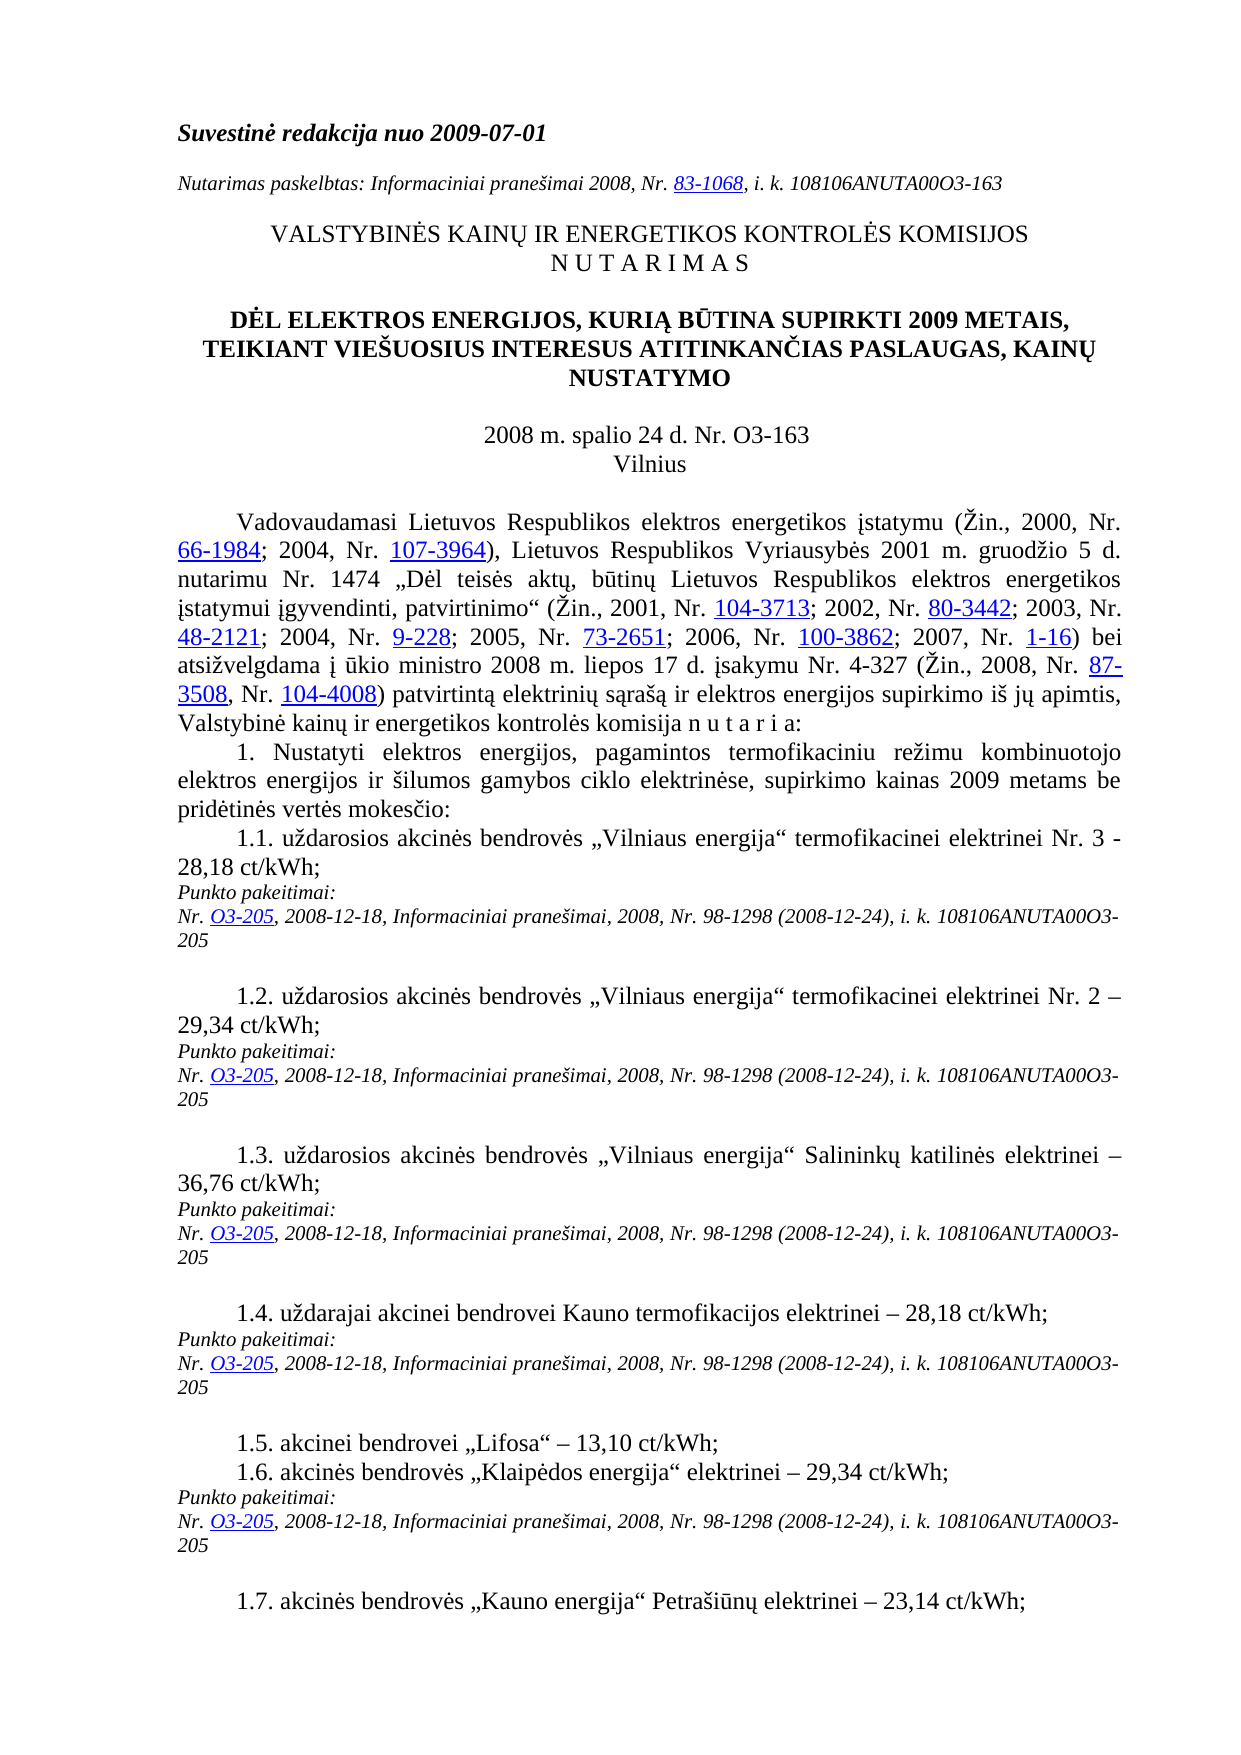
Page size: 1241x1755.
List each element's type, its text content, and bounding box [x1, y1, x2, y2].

text Punkto pakeitimai: [177, 1197, 1122, 1221]
text Nr. O3-205, 2008-12-18, Informaciniai pranešimai, 2008, Nr. 98-1298 (2008-12-24), i. k. 108106ANUTA00O3-205 [177, 1221, 1122, 1269]
text Punkto pakeitimai: [177, 880, 1122, 904]
text Nr. O3-205, 2008-12-18, Informaciniai pranešimai, 2008, Nr. 98-1298 (2008-12-24), i. k. 108106ANUTA00O3-205 [177, 1063, 1122, 1111]
text 1.2. uždarosios akcinės bendrovės „Vilniaus energija“ termofikacinei elektrinei Nr. 2 – 29,34 ct/kWh; [177, 981, 1122, 1039]
text Suvestinė redakcija nuo 2009-07-01 [177, 118, 1122, 147]
text 1.3. uždarosios akcinės bendrovės „Vilniaus energija“ Salininkų katilinės elektrinei – 36,76 ct/kWh; [177, 1140, 1122, 1197]
text NUTARIMAS [177, 248, 1122, 277]
text Vadovaudamasi Lietuvos Respublikos elektros energetikos įstatymu (Žin., 2000, Nr. 66-1984; 2004, Nr. 107-3964), Lietuvos Respublikos Vyriausybės 2001 m. gruodžio 5 d. nutarimu Nr. 1474 „Dėl teisės aktų, būtinų Lietuvos Respublikos elektros energetikos įstatymui įgyvendinti, patvirtinimo“ (Žin., 2001, Nr. 104-3713; 2002, Nr. 80-3442; 2003, Nr. 48-2121; 2004, Nr. 9-228; 2005, Nr. 73-2651; 2006, Nr. 100-3862; 2007, Nr. 1-16) bei atsižvelgdama į ūkio ministro 2008 m. liepos 17 d. įsakymu Nr. 4-327 (Žin., 2008, Nr. 87-3508, Nr. 104-4008) patvirtintą elektrinių sąrašą ir elektros energijos supirkimo iš jų apimtis, Valstybinė kainų ir energetikos kontrolės komisija nutaria: [177, 507, 1122, 737]
text 1.1. uždarosios akcinės bendrovės „Vilniaus energija“ termofikacinei elektrinei Nr. 3 -28,18 ct/kWh; [177, 823, 1122, 880]
text Nutarimas paskelbtas: Informaciniai pranešimai 2008, Nr. 83-1068, i. k. 108106ANUTA00O3-163 [177, 171, 1122, 195]
text 2008 m. spalio 24 d. Nr. O3-163 [177, 420, 1122, 449]
text Nr. O3-205, 2008-12-18, Informaciniai pranešimai, 2008, Nr. 98-1298 (2008-12-24), i. k. 108106ANUTA00O3-205 [177, 1509, 1122, 1557]
text Nr. O3-205, 2008-12-18, Informaciniai pranešimai, 2008, Nr. 98-1298 (2008-12-24), i. k. 108106ANUTA00O3-205 [177, 1351, 1122, 1399]
text 1. Nustatyti elektros energijos, pagamintos termofikaciniu režimu kombinuotojo elektros energijos ir šilumos gamybos ciklo elektrinėse, supirkimo kainas 2009 metams be pridėtinės vertės mokesčio: [177, 737, 1122, 823]
text 1.4. uždarajai akcinei bendrovei Kauno termofikacijos elektrinei – 28,18 ct/kWh; [177, 1298, 1122, 1327]
text Vilnius [177, 449, 1122, 478]
text Punkto pakeitimai: [177, 1327, 1122, 1351]
text Punkto pakeitimai: [177, 1039, 1122, 1063]
text 1.7. akcinės bendrovės „Kauno energija“ Petrašiūnų elektrinei – 23,14 ct/kWh; [177, 1586, 1122, 1615]
text DĖL ELEKTROS ENERGIJOS, KURIĄ BŪTINA SUPIRKTI 2009 METAIS, TEIKIANT VIEŠUOSIUS INTERESUS ATITINKANČIAS PASLAUGAS, KAINŲ NUSTATYMO [177, 305, 1122, 392]
text 1.6. akcinės bendrovės „Klaipėdos energija“ elektrinei – 29,34 ct/kWh; [177, 1457, 1122, 1485]
text Nr. O3-205, 2008-12-18, Informaciniai pranešimai, 2008, Nr. 98-1298 (2008-12-24), i. k. 108106ANUTA00O3-205 [177, 904, 1122, 952]
text Punkto pakeitimai: [177, 1485, 1122, 1509]
text 1.5. akcinei bendrovei „Lifosa“ – 13,10 ct/kWh; [177, 1428, 1122, 1457]
text VALSTYBINĖS KAINŲ IR ENERGETIKOS KONTROLĖS KOMISIJOS [177, 219, 1122, 248]
